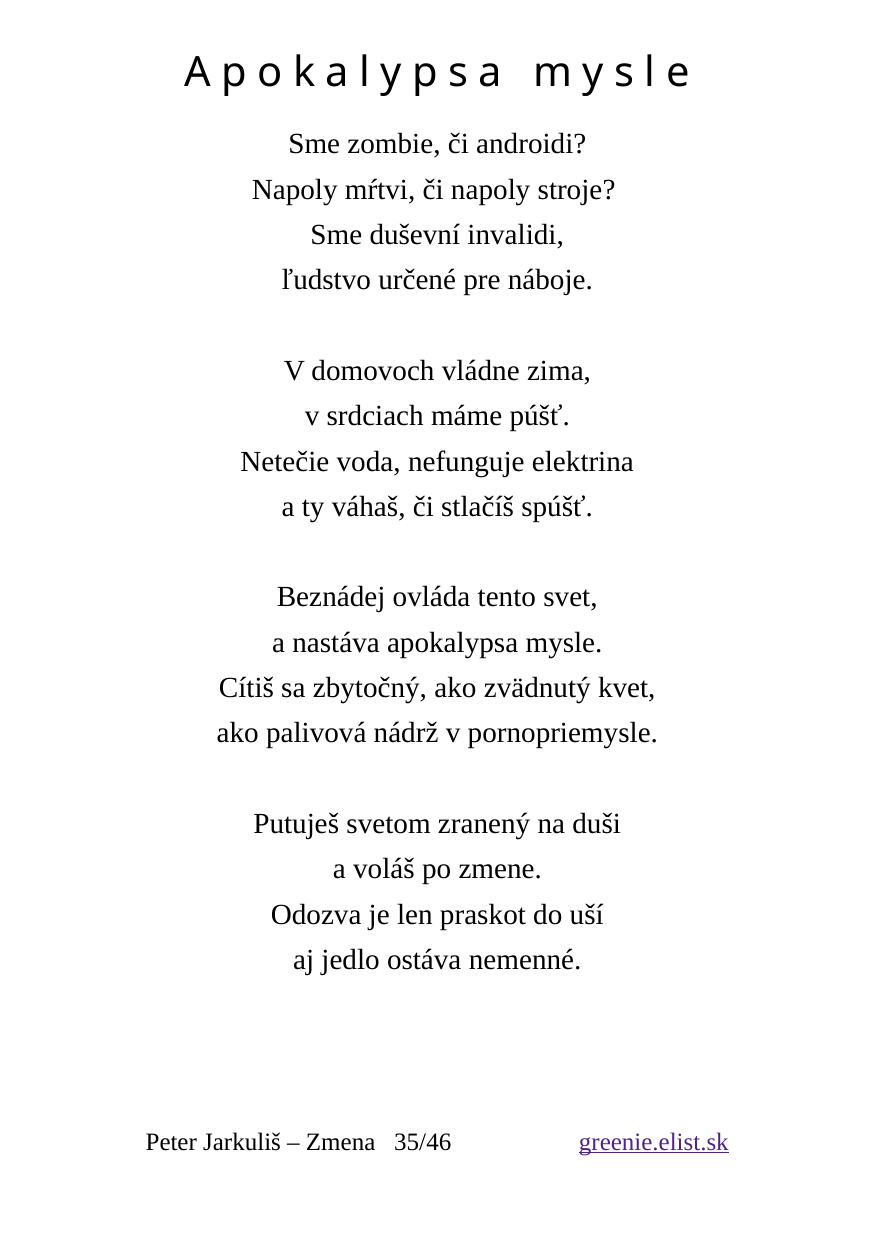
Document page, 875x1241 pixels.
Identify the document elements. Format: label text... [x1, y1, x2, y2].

text Odozva je len praskot do uší [41, 897, 833, 930]
text a voláš po zmene. [41, 851, 833, 885]
text Sme duševní invalidi, [41, 217, 833, 251]
text Sme zombie, či androidi? [41, 126, 833, 160]
text v srdciach máme púšť. [41, 398, 833, 432]
text ako palivová nádrž v pornopriemysle. [41, 716, 833, 749]
text a ty váhaš, či stlačíš spúšť. [41, 489, 833, 522]
text Cítiš sa zbytočný, ako zvädnutý kvet, [41, 670, 833, 704]
text V domovoch vládne zima, [41, 353, 833, 387]
text Beznádej ovláda tento svet, [41, 579, 833, 613]
text Napoly mŕtvi, či napoly stroje? [41, 172, 833, 205]
text ľudstvo určené pre náboje. [41, 262, 833, 296]
text aj jedlo ostáva nemenné. [41, 942, 833, 976]
subtitle Apokalypsa mysle [41, 41, 833, 98]
text Putuješ svetom zranený na duši [41, 806, 833, 840]
text Netečie voda, nefunguje elektrina [41, 444, 833, 477]
text a nastáva apokalypsa mysle. [41, 625, 833, 658]
